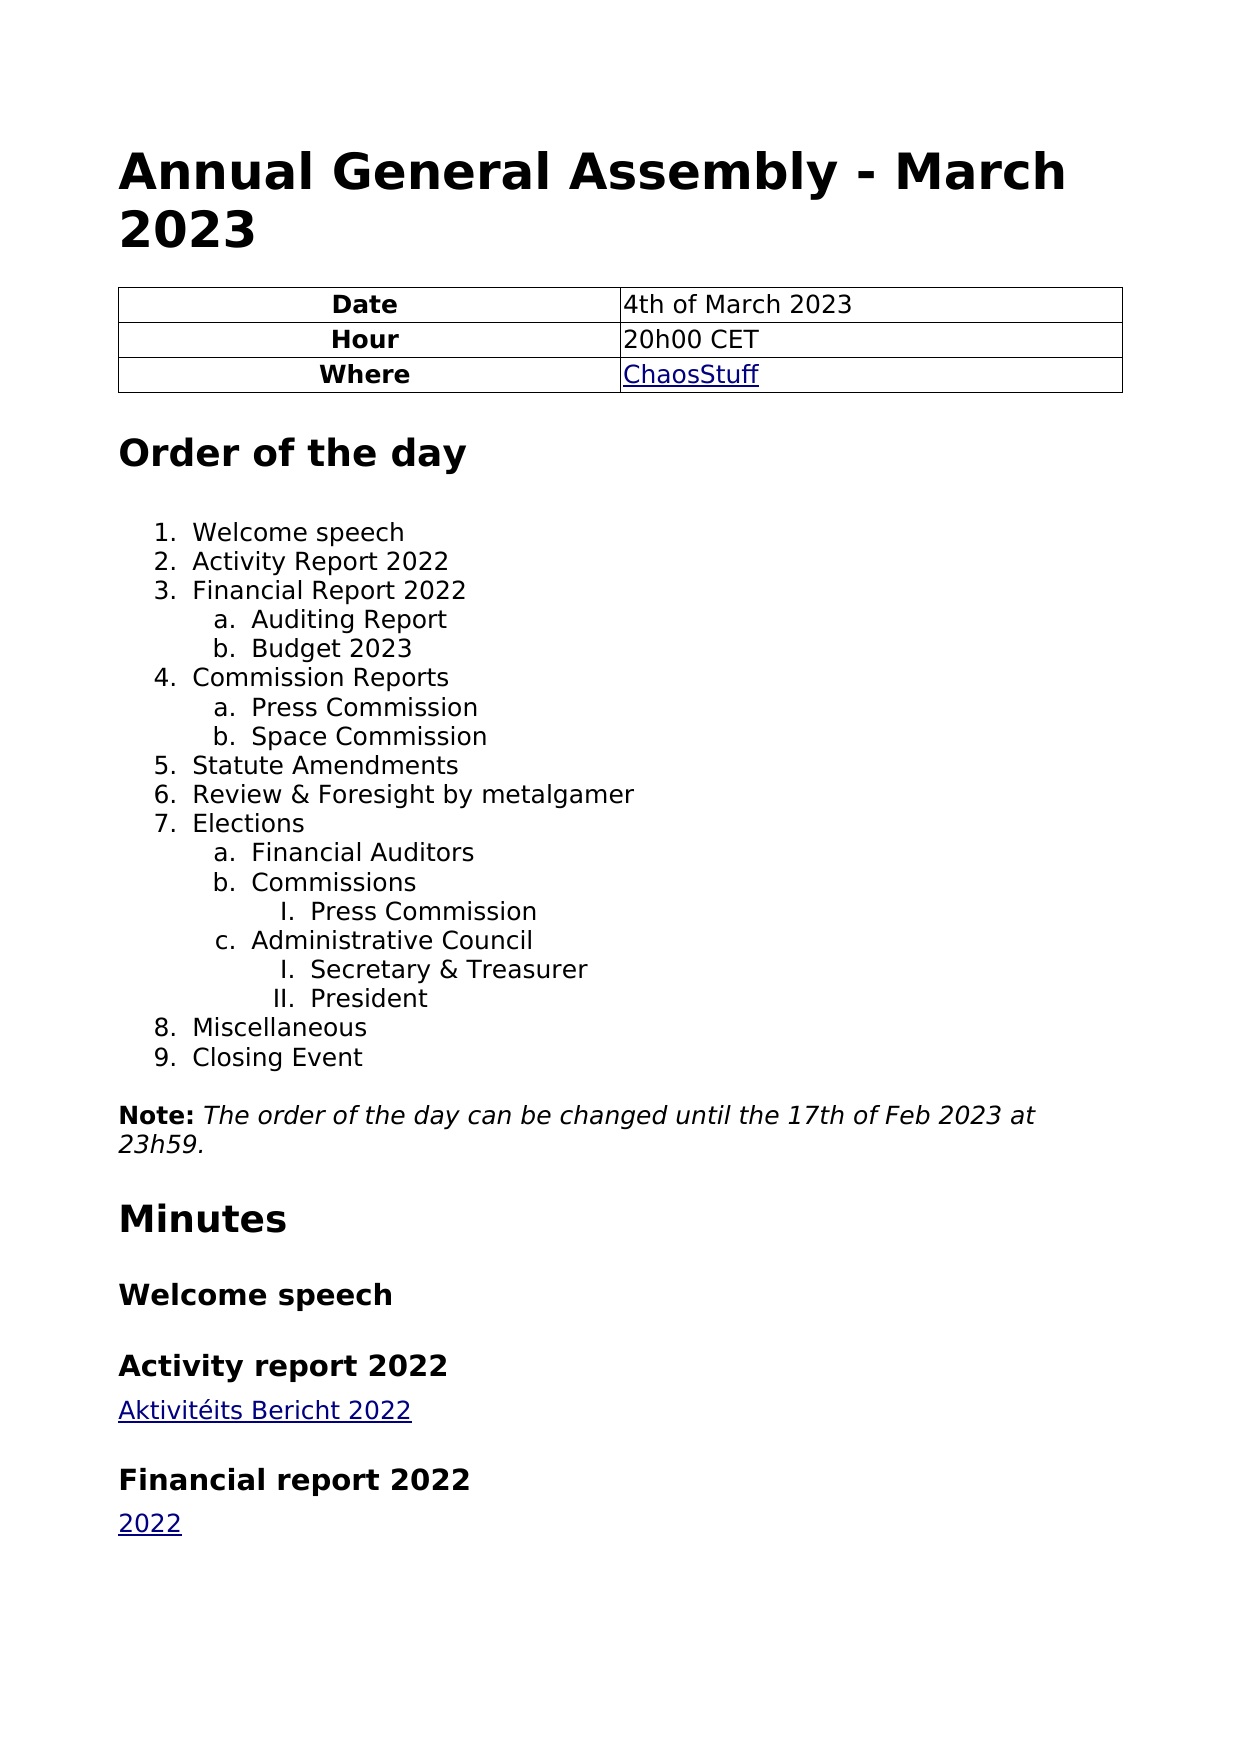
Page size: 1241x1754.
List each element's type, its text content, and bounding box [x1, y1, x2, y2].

list Statute Amendments [177, 751, 1122, 780]
subtitle Order of the day [118, 432, 1122, 476]
list Press Commission [295, 897, 1122, 926]
subtitle Minutes [118, 1197, 1122, 1241]
table_header Date [119, 288, 620, 322]
subtitle Financial report 2022 [118, 1463, 1122, 1497]
list Commission Reports [177, 663, 1122, 693]
text Note: The order of the day can be changed until the 17th of Feb 2023 at 23h59. [118, 1101, 1122, 1160]
list President [295, 984, 1122, 1013]
subtitle Activity report 2022 [118, 1350, 1122, 1384]
list Space Commission [236, 722, 1122, 751]
text Aktivitéits Bericht 2022 [118, 1396, 1122, 1425]
list Review & Foresight by metalgamer [177, 780, 1122, 809]
list Auditing Report [236, 605, 1122, 634]
list Financial Report 2022 [177, 576, 1122, 605]
list Elections [177, 809, 1122, 838]
table_cell Hour [119, 323, 620, 357]
list Budget 2023 [236, 634, 1122, 663]
list Press Commission [236, 693, 1122, 722]
subtitle Annual General Assembly - March 2023 [118, 143, 1122, 259]
list Commissions [236, 868, 1122, 897]
list Financial Auditors [236, 838, 1122, 868]
list Closing Event [177, 1043, 1122, 1072]
table_cell ChaosStuff [621, 358, 1122, 392]
table_cell 20h00 CET [621, 323, 1122, 357]
text 2022 [118, 1509, 1122, 1538]
list Administrative Council [236, 926, 1122, 955]
table_header 4th of March 2023 [621, 288, 1122, 322]
list Activity Report 2022 [177, 547, 1122, 576]
list Miscellaneous [177, 1013, 1122, 1043]
list Welcome speech [177, 518, 1122, 547]
subtitle Welcome speech [118, 1278, 1122, 1312]
table_cell Where [119, 358, 620, 392]
list Secretary & Treasurer [295, 955, 1122, 984]
